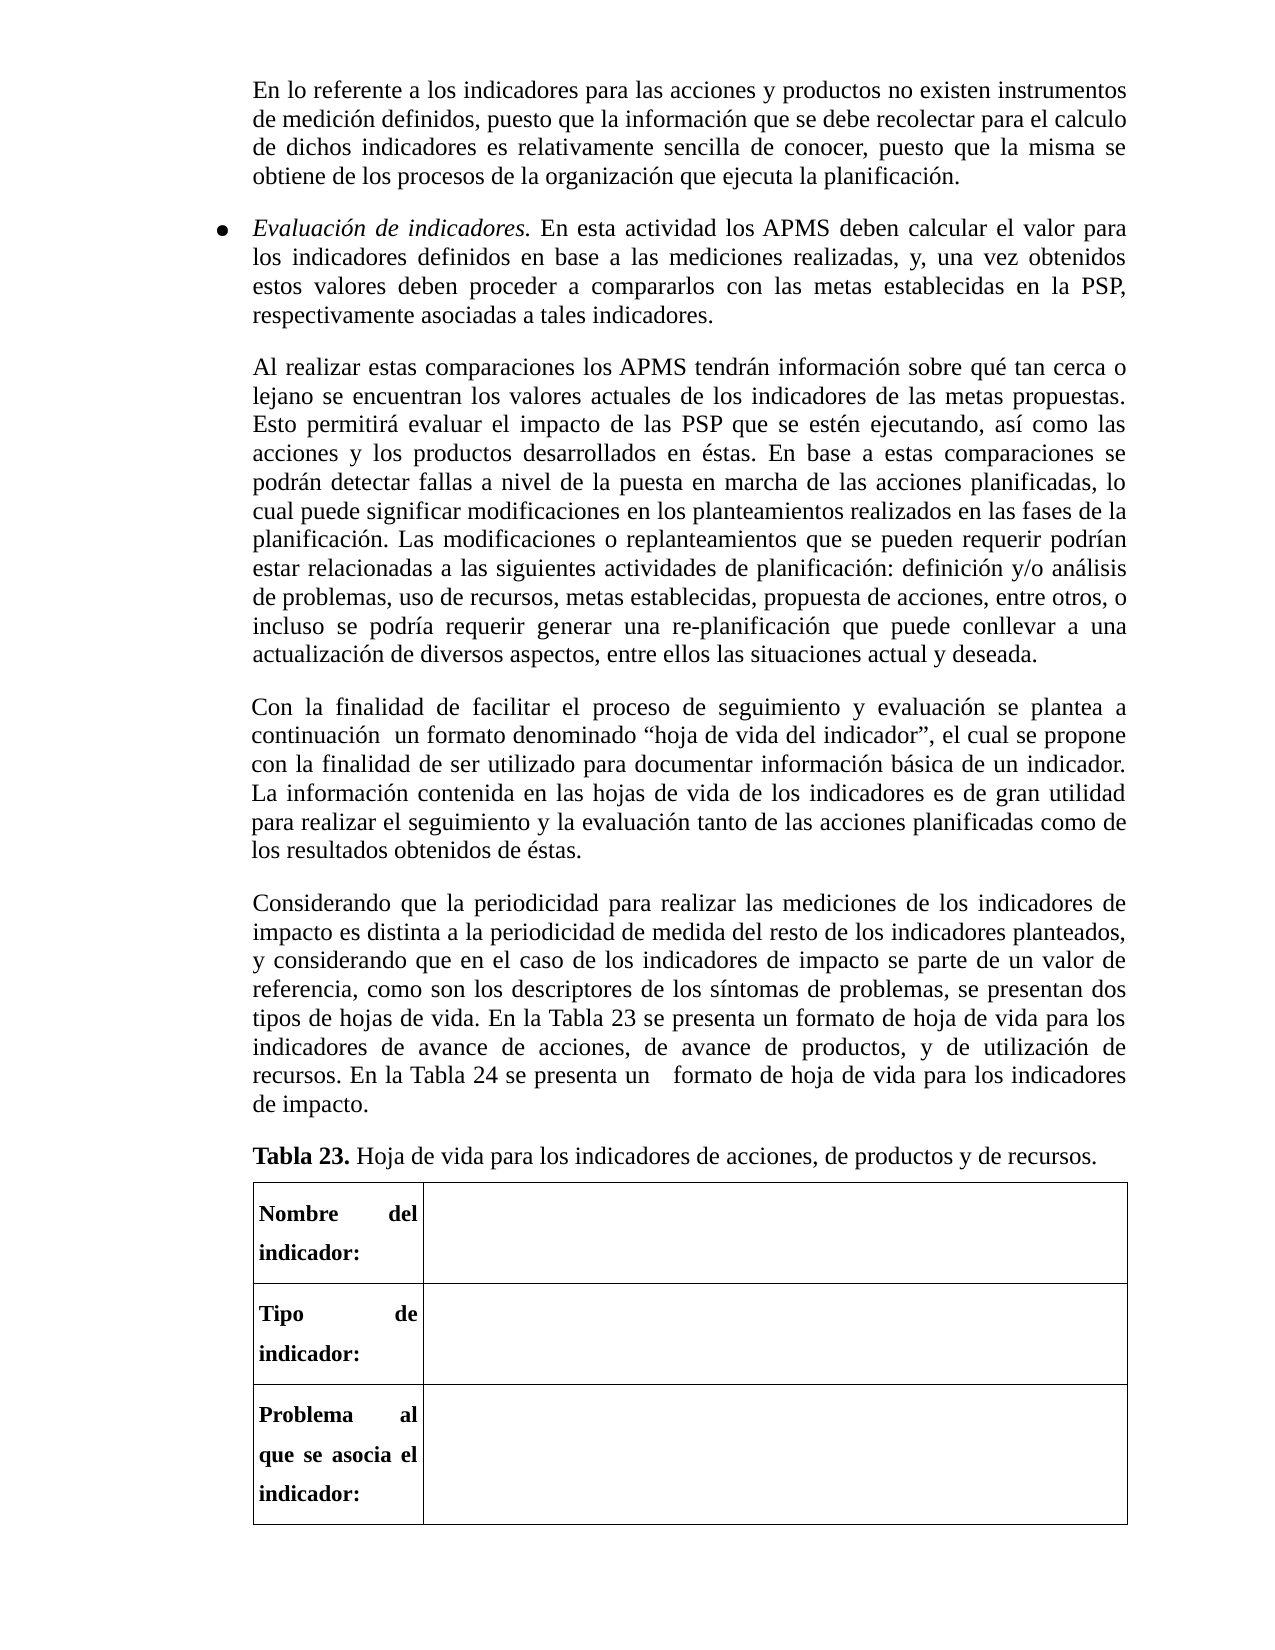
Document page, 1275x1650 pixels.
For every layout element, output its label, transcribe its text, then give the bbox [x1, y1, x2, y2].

list Al realizar estas comparaciones los APMS tendrán información sobre qué tan cerca o lejano se encuentran los valores actuales de los indicadores de las metas propuestas. Esto permitirá evaluar el impacto de las PSP que se estén ejecutando, así como las acciones y los productos desarrollados en éstas. En base a estas comparaciones se podrán detectar fallas a nivel de la puesta en marcha de las acciones planificadas, lo cual puede significar modificaciones en los planteamientos realizados en las fases de la planificación. Las modificaciones o replanteamientos que se pueden requerir podrían estar relacionadas a las siguientes actividades de planificación: definición y/o análisis de problemas, uso de recursos, metas establecidas, propuesta de acciones, entre otros, o incluso se podría requerir generar una re-planificación que puede conllevar a una actualización de diversos aspectos, entre ellos las situaciones actual y deseada. [215, 352, 1127, 668]
table_cell Problema al que se asocia el indicador: [254, 1385, 423, 1524]
table_header [424, 1183, 1127, 1283]
list Considerando que la periodicidad para realizar las mediciones de los indicadores de impacto es distinta a la periodicidad de medida del resto de los indicadores planteados, y considerando que en el caso de los indicadores de impacto se parte de un valor de referencia, como son los descriptores de los síntomas de problemas, se presentan dos tipos de hojas de vida. En la Tabla 23 se presenta un formato de hoja de vida para los indicadores de avance de acciones, de avance de productos, y de utilización de recursos. En la Tabla 24 se presenta un formato de hoja de vida para los indicadores de impacto. [215, 888, 1127, 1118]
list Evaluación de indicadores. En esta actividad los APMS deben calcular el valor para los indicadores definidos en base a las mediciones realizadas, y, una vez obtenidos estos valores deben proceder a compararlos con las metas establecidas en la PSP, respectivamente asociadas a tales indicadores. [215, 213, 1127, 328]
table_cell Tipo de indicador: [254, 1284, 423, 1384]
table_cell [424, 1284, 1127, 1384]
text Con la finalidad de facilitar el proceso de seguimiento y evaluación se plantea a continuación un formato denominado “hoja de vida del indicador”, el cual se propone con la finalidad de ser utilizado para documentar información básica de un indicador. La información contenida en las hojas de vida de los indicadores es de gran utilidad para realizar el seguimiento y la evaluación tanto de las acciones planificadas como de los resultados obtenidos de éstas. [251, 692, 1127, 864]
list Tabla 23. Hoja de vida para los indicadores de acciones, de productos y de recursos. [215, 1141, 1127, 1170]
table_cell [424, 1385, 1127, 1524]
list En lo referente a los indicadores para las acciones y productos no existen instrumentos de medición definidos, puesto que la información que se debe recolectar para el calculo de dichos indicadores es relativamente sencilla de conocer, puesto que la misma se obtiene de los procesos de la organización que ejecuta la planificación. [215, 75, 1127, 190]
table_header Nombre del indicador: [254, 1183, 423, 1283]
